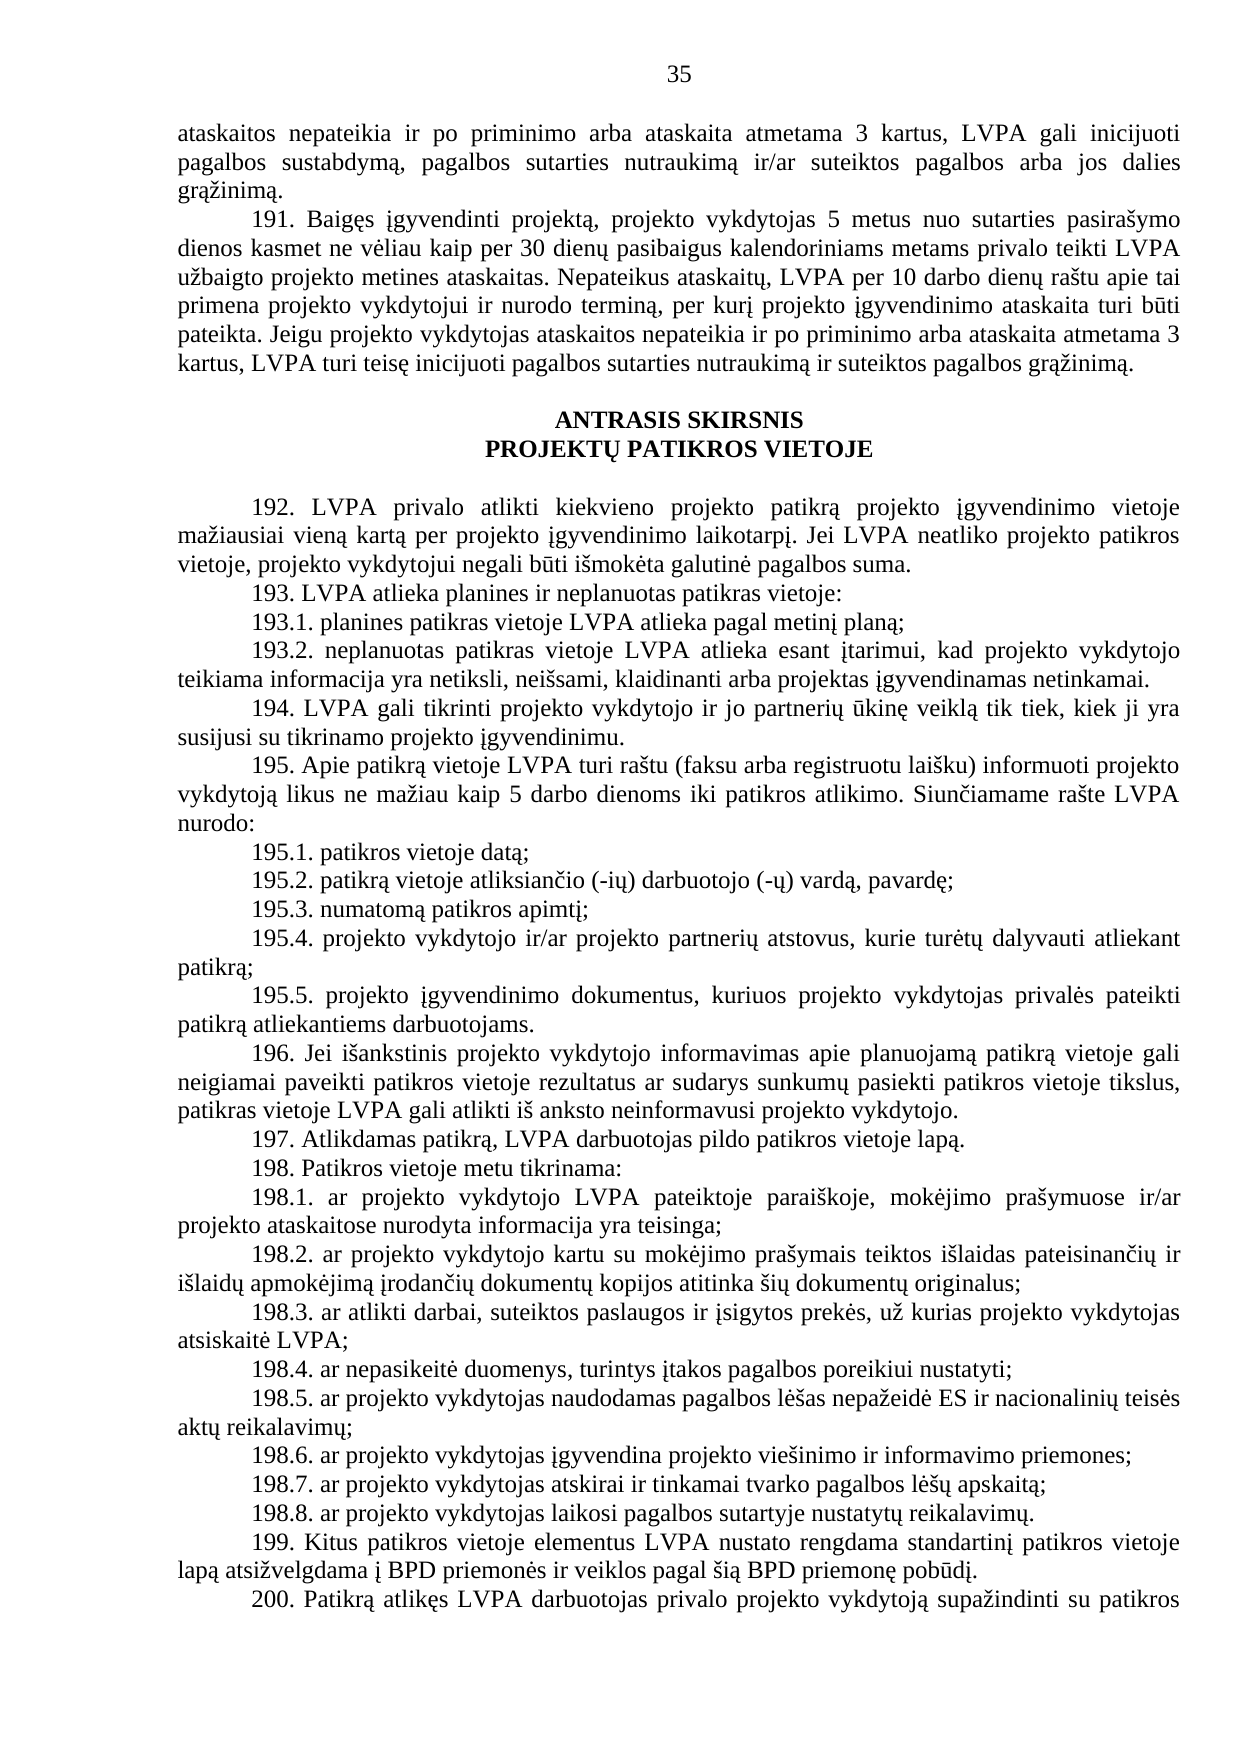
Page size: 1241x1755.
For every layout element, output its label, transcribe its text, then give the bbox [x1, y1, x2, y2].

text 191. Baigęs įgyvendinti projektą, projekto vykdytojas 5 metus nuo sutarties pasirašymo dienos kasmet ne vėliau kaip per 30 dienų pasibaigus kalendoriniams metams privalo teikti LVPA užbaigto projekto metines ataskaitas. Nepateikus ataskaitų, LVPA per 10 darbo dienų raštu apie tai primena projekto vykdytojui ir nurodo terminą, per kurį projekto įgyvendinimo ataskaita turi būti pateikta. Jeigu projekto vykdytojas ataskaitos nepateikia ir po priminimo arba ataskaita atmetama 3 kartus, LVPA turi teisę inicijuoti pagalbos sutarties nutraukimą ir suteiktos pagalbos grąžinimą. [177, 204, 1181, 377]
text 198.8. ar projekto vykdytojas laikosi pagalbos sutartyje nustatytų reikalavimų. [177, 1498, 1181, 1527]
text 197. Atlikdamas patikrą, LVPA darbuotojas pildo patikros vietoje lapą. [177, 1124, 1181, 1153]
text 198. Patikros vietoje metu tikrinama: [177, 1153, 1181, 1182]
text 195.5. projekto įgyvendinimo dokumentus, kuriuos projekto vykdytojas privalės pateikti patikrą atliekantiems darbuotojams. [177, 981, 1181, 1038]
text 198.5. ar projekto vykdytojas naudodamas pagalbos lėšas nepažeidė ES ir nacionalinių teisės aktų reikalavimų; [177, 1383, 1181, 1441]
text PROJEKTŲ PATIKROS VIETOJE [177, 434, 1181, 463]
text ANTRASIS SKIRSNIS [177, 406, 1181, 434]
text 195.4. projekto vykdytojo ir/ar projekto partnerių atstovus, kurie turėtų dalyvauti atliekant patikrą; [177, 923, 1181, 981]
text 193.2. neplanuotas patikras vietoje LVPA atlieka esant įtarimui, kad projekto vykdytojo teikiama informacija yra netiksli, neišsami, klaidinanti arba projektas įgyvendinamas netinkamai. [177, 636, 1181, 693]
text 198.7. ar projekto vykdytojas atskirai ir tinkamai tvarko pagalbos lėšų apskaitą; [177, 1469, 1181, 1498]
text 194. LVPA gali tikrinti projekto vykdytojo ir jo partnerių ūkinę veiklą tik tiek, kiek ji yra susijusi su tikrinamo projekto įgyvendinimu. [177, 693, 1181, 751]
text 193.1. planines patikras vietoje LVPA atlieka pagal metinį planą; [177, 607, 1181, 636]
text 198.3. ar atlikti darbai, suteiktos paslaugos ir įsigytos prekės, už kurias projekto vykdytojas atsiskaitė LVPA; [177, 1297, 1181, 1354]
text ataskaitos nepateikia ir po priminimo arba ataskaita atmetama 3 kartus, LVPA gali inicijuoti pagalbos sustabdymą, pagalbos sutarties nutraukimą ir/ar suteiktos pagalbos arba jos dalies grąžinimą. [177, 118, 1181, 204]
text 195.2. patikrą vietoje atliksiančio (-ių) darbuotojo (-ų) vardą, pavardę; [177, 866, 1181, 894]
text 198.1. ar projekto vykdytojo LVPA pateiktoje paraiškoje, mokėjimo prašymuose ir/ar projekto ataskaitose nurodyta informacija yra teisinga; [177, 1182, 1181, 1239]
text 193. LVPA atlieka planines ir neplanuotas patikras vietoje: [177, 578, 1181, 607]
text 198.6. ar projekto vykdytojas įgyvendina projekto viešinimo ir informavimo priemones; [177, 1441, 1181, 1469]
text 195. Apie patikrą vietoje LVPA turi raštu (faksu arba registruotu laišku) informuoti projekto vykdytoją likus ne mažiau kaip 5 darbo dienoms iki patikros atlikimo. Siunčiamame rašte LVPA nurodo: [177, 751, 1181, 837]
text 196. Jei išankstinis projekto vykdytojo informavimas apie planuojamą patikrą vietoje gali neigiamai paveikti patikros vietoje rezultatus ar sudarys sunkumų pasiekti patikros vietoje tikslus, patikras vietoje LVPA gali atlikti iš anksto neinformavusi projekto vykdytojo. [177, 1038, 1181, 1124]
text 195.1. patikros vietoje datą; [177, 837, 1181, 866]
text 199. Kitus patikros vietoje elementus LVPA nustato rengdama standartinį patikros vietoje lapą atsižvelgdama į BPD priemonės ir veiklos pagal šią BPD priemonę pobūdį. [177, 1527, 1181, 1584]
text 195.3. numatomą patikros apimtį; [177, 894, 1181, 923]
text 198.4. ar nepasikeitė duomenys, turintys įtakos pagalbos poreikiui nustatyti; [177, 1354, 1181, 1383]
text 192. LVPA privalo atlikti kiekvieno projekto patikrą projekto įgyvendinimo vietoje mažiausiai vieną kartą per projekto įgyvendinimo laikotarpį. Jei LVPA neatliko projekto patikros vietoje, projekto vykdytojui negali būti išmokėta galutinė pagalbos suma. [177, 492, 1181, 578]
text 200. Patikrą atlikęs LVPA darbuotojas privalo projekto vykdytoją supažindinti su patikros [177, 1584, 1181, 1613]
text 198.2. ar projekto vykdytojo kartu su mokėjimo prašymais teiktos išlaidas pateisinančių ir išlaidų apmokėjimą įrodančių dokumentų kopijos atitinka šių dokumentų originalus; [177, 1239, 1181, 1297]
